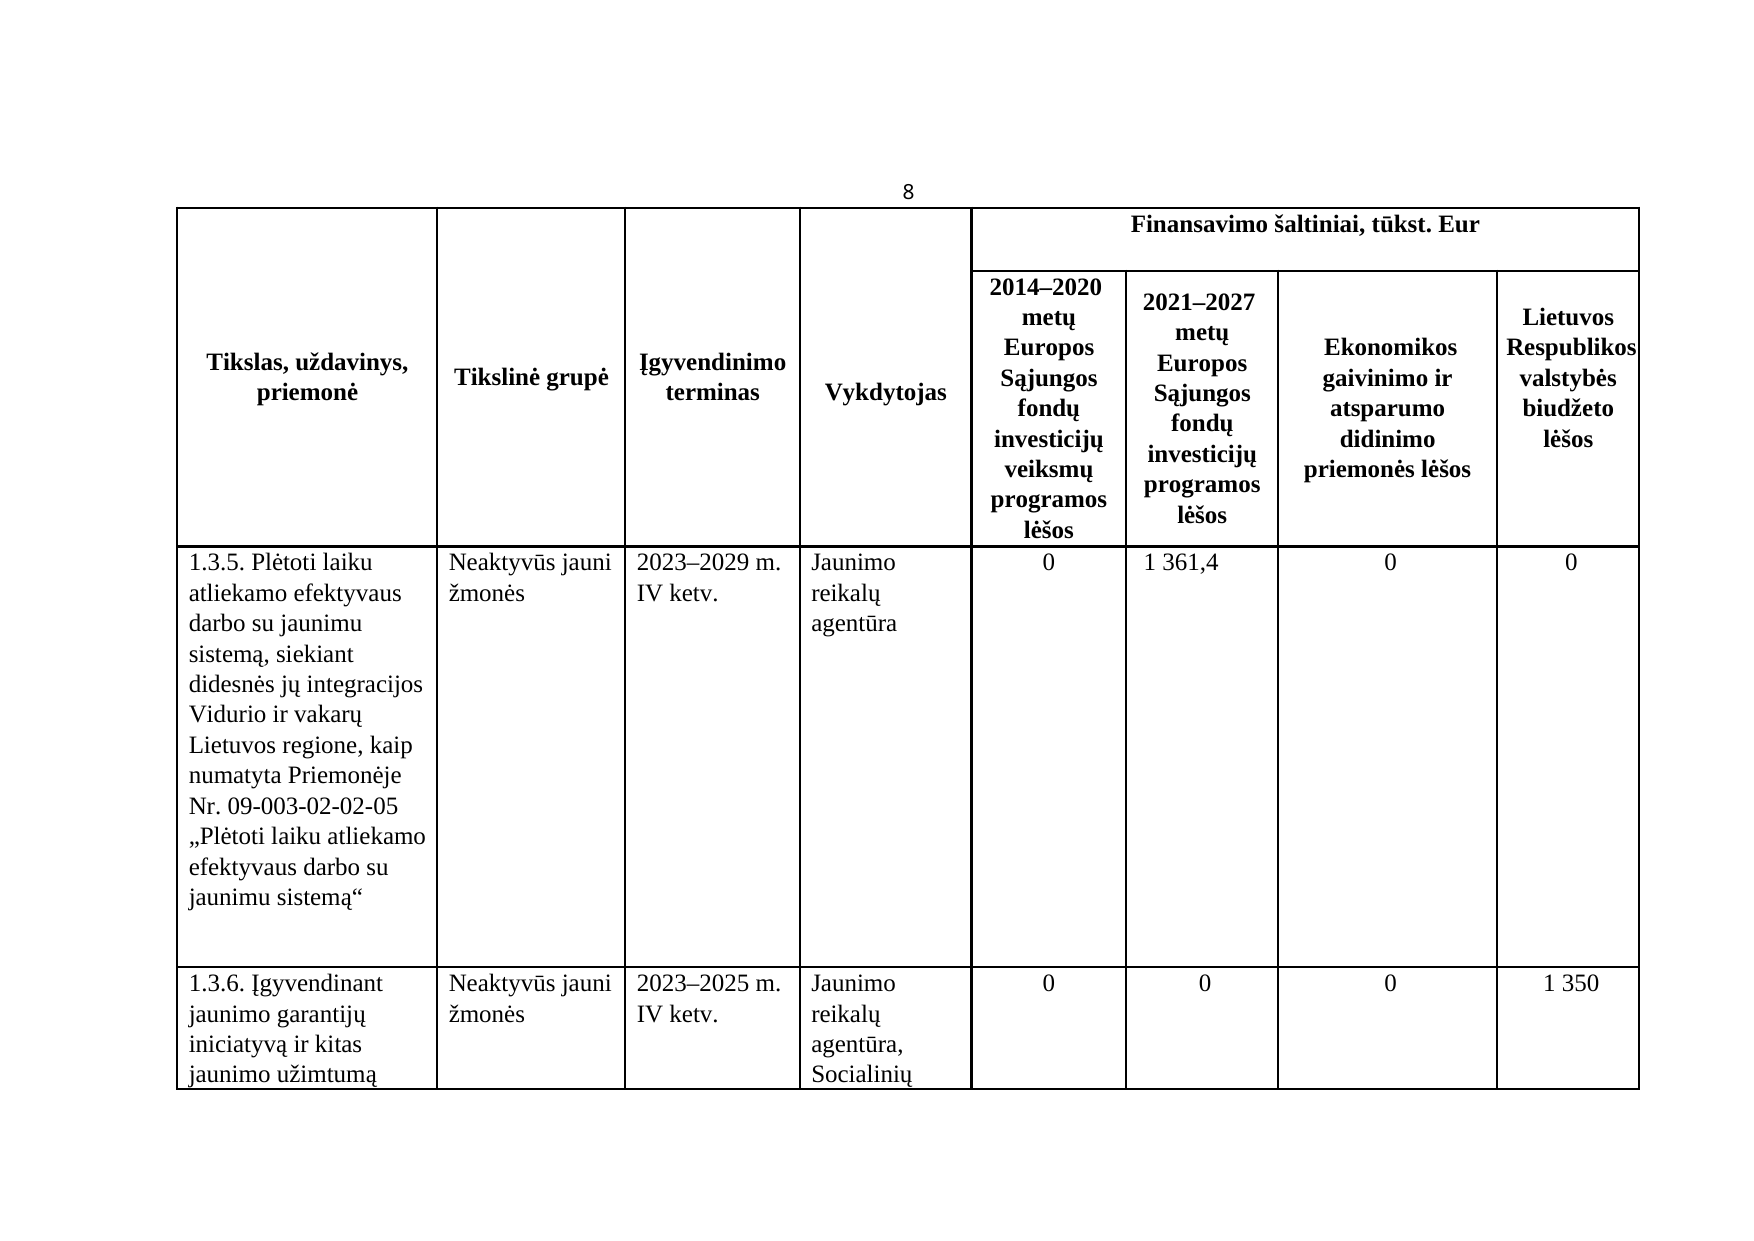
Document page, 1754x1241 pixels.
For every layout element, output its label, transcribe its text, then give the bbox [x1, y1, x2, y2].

table_cell 2023–2025 m. IV ketv. [626, 968, 799, 1088]
table_cell 0 [1279, 548, 1496, 966]
table_cell 1.3.6. Įgyvendinant jaunimo garantijų iniciatyvą ir kitas jaunimo užimtumą [178, 968, 436, 1088]
table_cell 1 350 [1498, 968, 1638, 1088]
table_header Vykdytojas [801, 209, 970, 545]
table_header Įgyvendinimo terminas [626, 209, 799, 545]
table_cell 2014–2020 metų Europos Sąjungos fondų investicijų veiksmų programos lėšos [973, 272, 1125, 545]
table_cell Neaktyvūs jauni žmonės [438, 548, 624, 966]
table_cell 0 [1498, 548, 1638, 966]
table_cell Jaunimo reikalų agentūra, Socialinių [801, 968, 970, 1088]
table_header Tikslinė grupė [438, 209, 624, 545]
table_cell 0 [1127, 968, 1277, 1088]
table_cell 1 361,4 [1127, 548, 1277, 966]
table_cell Neaktyvūs jauni žmonės [438, 968, 624, 1088]
table_cell 1.3.5. Plėtoti laiku atliekamo efektyvaus darbo su jaunimu sistemą, siekiant didesnės jų integracijos Vidurio ir vakarų Lietuvos regione, kaip numatyta Priemonėje Nr. 09‑003‑02-02-05 „Plėtoti laiku atliekamo efektyvaus darbo su jaunimu sistemą“ [178, 548, 436, 966]
table_cell Lietuvos Respublikos valstybės biudžeto lėšos [1498, 272, 1638, 545]
table_cell Jaunimo reikalų agentūra [801, 548, 970, 966]
table_cell 2021–2027 metų Europos Sąjungos fondų investicijų programos lėšos [1127, 272, 1277, 545]
table_cell 0 [973, 968, 1125, 1088]
table_header Tikslas, uždavinys, priemonė [178, 209, 436, 545]
table_cell 0 [973, 548, 1125, 966]
table_cell 0 [1279, 968, 1496, 1088]
table_cell Ekonomikos gaivinimo ir atsparumo didinimo priemonės lėšos [1279, 272, 1496, 545]
table_cell 2023–2029 m. IV ketv. [626, 548, 799, 966]
table_header Finansavimo šaltiniai, tūkst. Eur [973, 209, 1638, 269]
